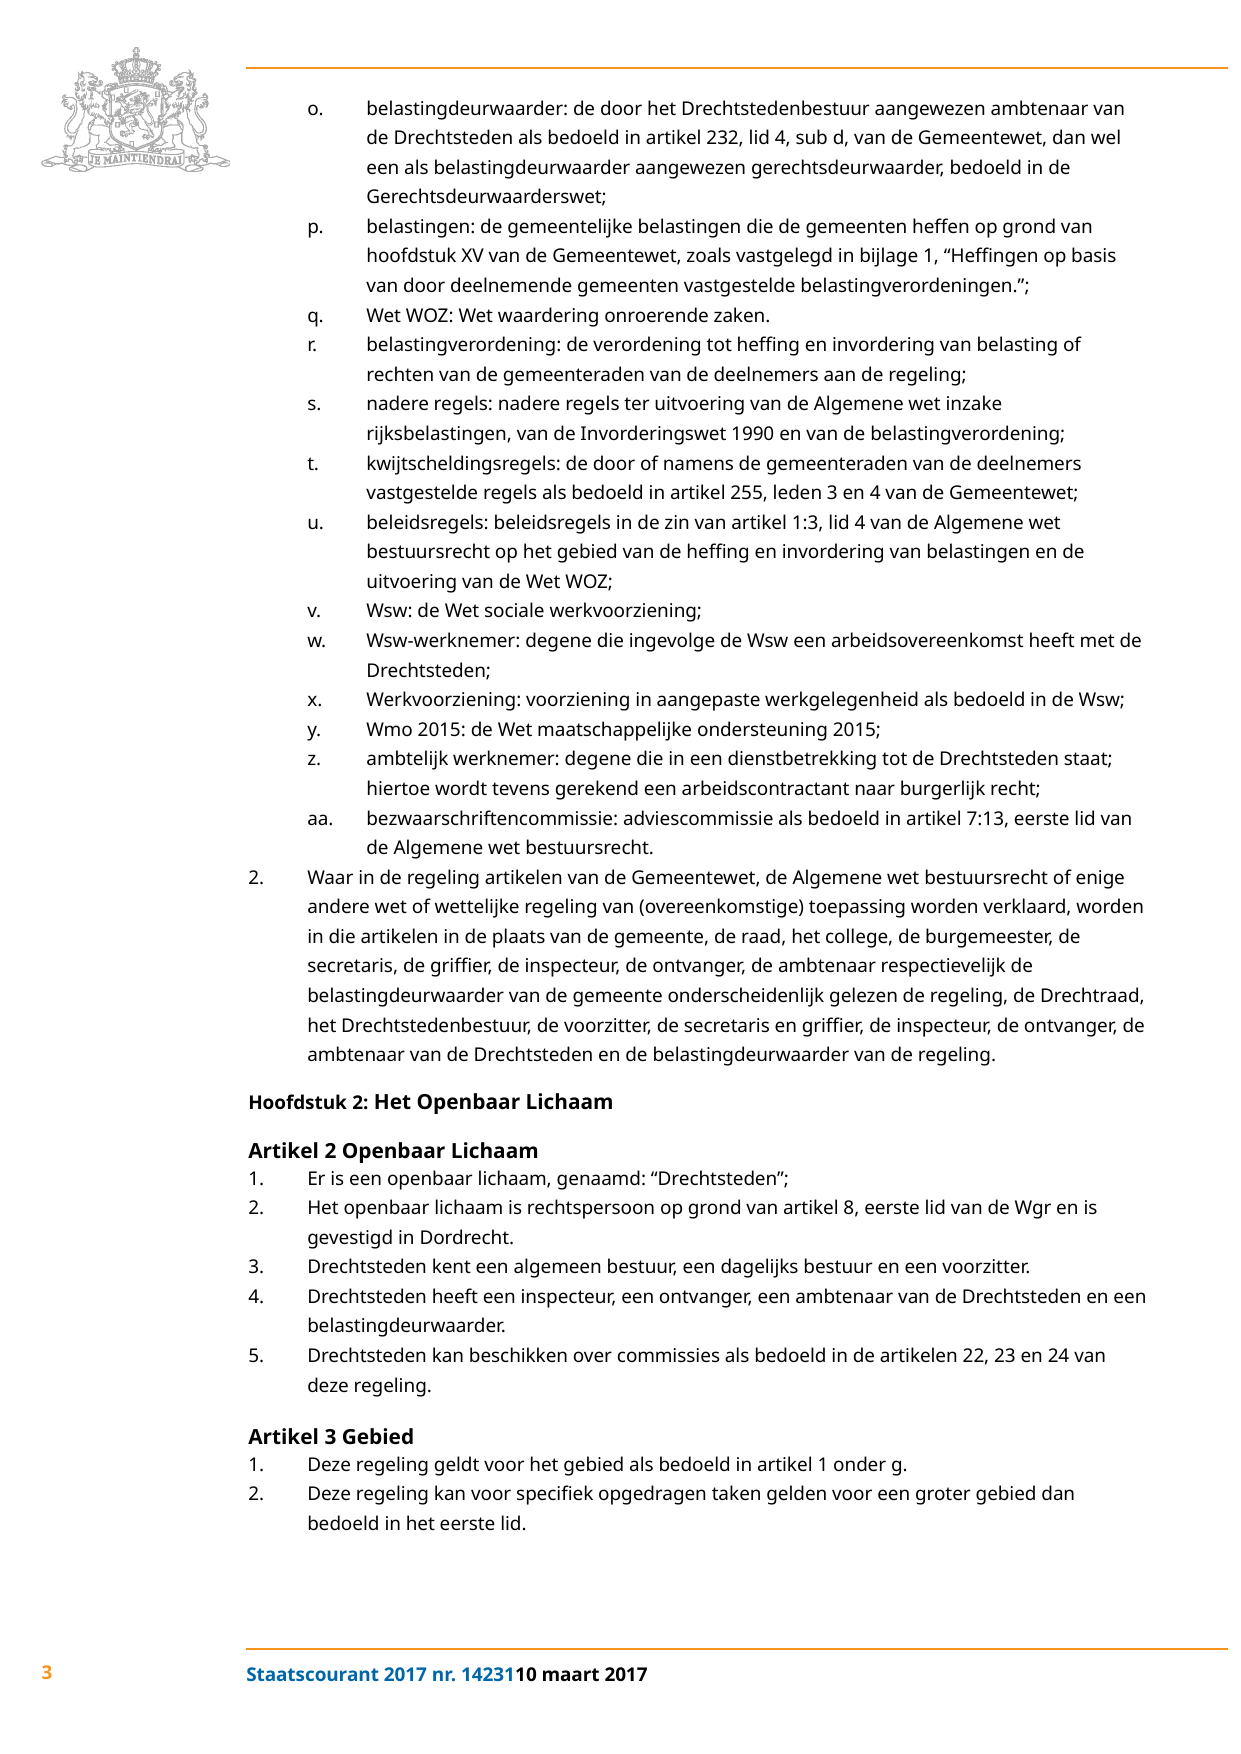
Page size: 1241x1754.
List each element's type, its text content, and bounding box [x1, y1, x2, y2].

list Deze regeling kan voor specifiek opgedragen taken gelden voor een groter gebied dan bedoeld in het eerste lid. [248, 1480, 1152, 1536]
list Er is een openbaar lichaam, genaamd: “Drechtsteden”; [248, 1165, 1152, 1191]
text Hoofdstuk 2: Het Openbaar Lichaam [248, 1087, 1152, 1116]
list beleidsregels: beleidsregels in de zin van artikel 1:3, lid 4 van de Algemene wet bestuursrecht op het gebied van de heffing en invordering van belastingen en de uitvoering van de Wet WOZ; [307, 509, 1152, 594]
list bezwaarschriftencommissie: adviescommissie als bedoeld in artikel 7:13, eerste lid van de Algemene wet bestuursrecht. [307, 805, 1152, 860]
list Wsw: de Wet sociale werkvoorziening; [307, 598, 1152, 623]
picture [41, 47, 231, 172]
list Het openbaar lichaam is rechtspersoon op grond van artikel 8, eerste lid van de Wgr en is gevestigd in Dordrecht. [248, 1194, 1152, 1250]
text Artikel 3 Gebied [248, 1422, 1152, 1451]
text Artikel 2 Openbaar Lichaam [248, 1136, 1152, 1165]
list Drechtsteden heeft een inspecteur, een ontvanger, een ambtenaar van de Drechtsteden en een belastingdeurwaarder. [248, 1283, 1152, 1338]
list belastingdeurwaarder: de door het Drechtstedenbestuur aangewezen ambtenaar van de Drechtsteden als bedoeld in artikel 232, lid 4, sub d, van de Gemeentewet, dan wel een als belastingdeurwaarder aangewezen gerechtsdeurwaarder, bedoeld in de Gerechtsdeurwaarderswet; [307, 95, 1152, 209]
list Drechtsteden kent een algemeen bestuur, een dagelijks bestuur en een voorzitter. [248, 1253, 1152, 1279]
list Werkvoorziening: voorziening in aangepaste werkgelegenheid als bedoeld in de Wsw; [307, 686, 1152, 712]
list belastingen: de gemeentelijke belastingen die de gemeenten heffen op grond van hoofdstuk XV van de Gemeentewet, zoals vastgelegd in bijlage 1, “Heffingen op basis van door deelnemende gemeenten vastgestelde belastingverordeningen.”; [307, 213, 1152, 298]
list Wmo 2015: de Wet maatschappelijke ondersteuning 2015; [307, 716, 1152, 742]
list Drechtsteden kan beschikken over commissies als bedoeld in de artikelen 22, 23 en 24 van deze regeling. [248, 1342, 1152, 1398]
list Wet WOZ: Wet waardering onroerende zaken. [307, 302, 1152, 328]
list nadere regels: nadere regels ter uitvoering van de Algemene wet inzake rijksbelastingen, van de Invorderingswet 1990 en van de belastingverordening; [307, 391, 1152, 446]
list ambtelijk werknemer: degene die in een dienstbetrekking tot de Drechtsteden staat; hiertoe wordt tevens gerekend een arbeidscontractant naar burgerlijk recht; [307, 746, 1152, 801]
list kwijtscheldingsregels: de door of namens de gemeenteraden van de deelnemers vastgestelde regels als bedoeld in artikel 255, leden 3 en 4 van de Gemeentewet; [307, 450, 1152, 505]
list Deze regeling geldt voor het gebied als bedoeld in artikel 1 onder g. [248, 1451, 1152, 1476]
list Wsw-werknemer: degene die ingevolge de Wsw een arbeidsovereenkomst heeft met de Drechtsteden; [307, 627, 1152, 683]
list Waar in de regeling artikelen van de Gemeentewet, de Algemene wet bestuursrecht of enige andere wet of wettelijke regeling van (overeenkomstige) toepassing worden verklaard, worden in die artikelen in de plaats van de gemeente, de raad, het college, de burgemeester, de secretaris, de griffier, de inspecteur, de ontvanger, de ambtenaar respectievelijk de belastingdeurwaarder van de gemeente onderscheidenlijk gelezen de regeling, de Drechtraad, het Drechtstedenbestuur, de voorzitter, de secretaris en griffier, de inspecteur, de ontvanger, de ambtenaar van de Drechtsteden en de belastingdeurwaarder van de regeling. [248, 864, 1152, 1067]
list belastingverordening: de verordening tot heffing en invordering van belasting of rechten van de gemeenteraden van de deelnemers aan de regeling; [307, 331, 1152, 387]
